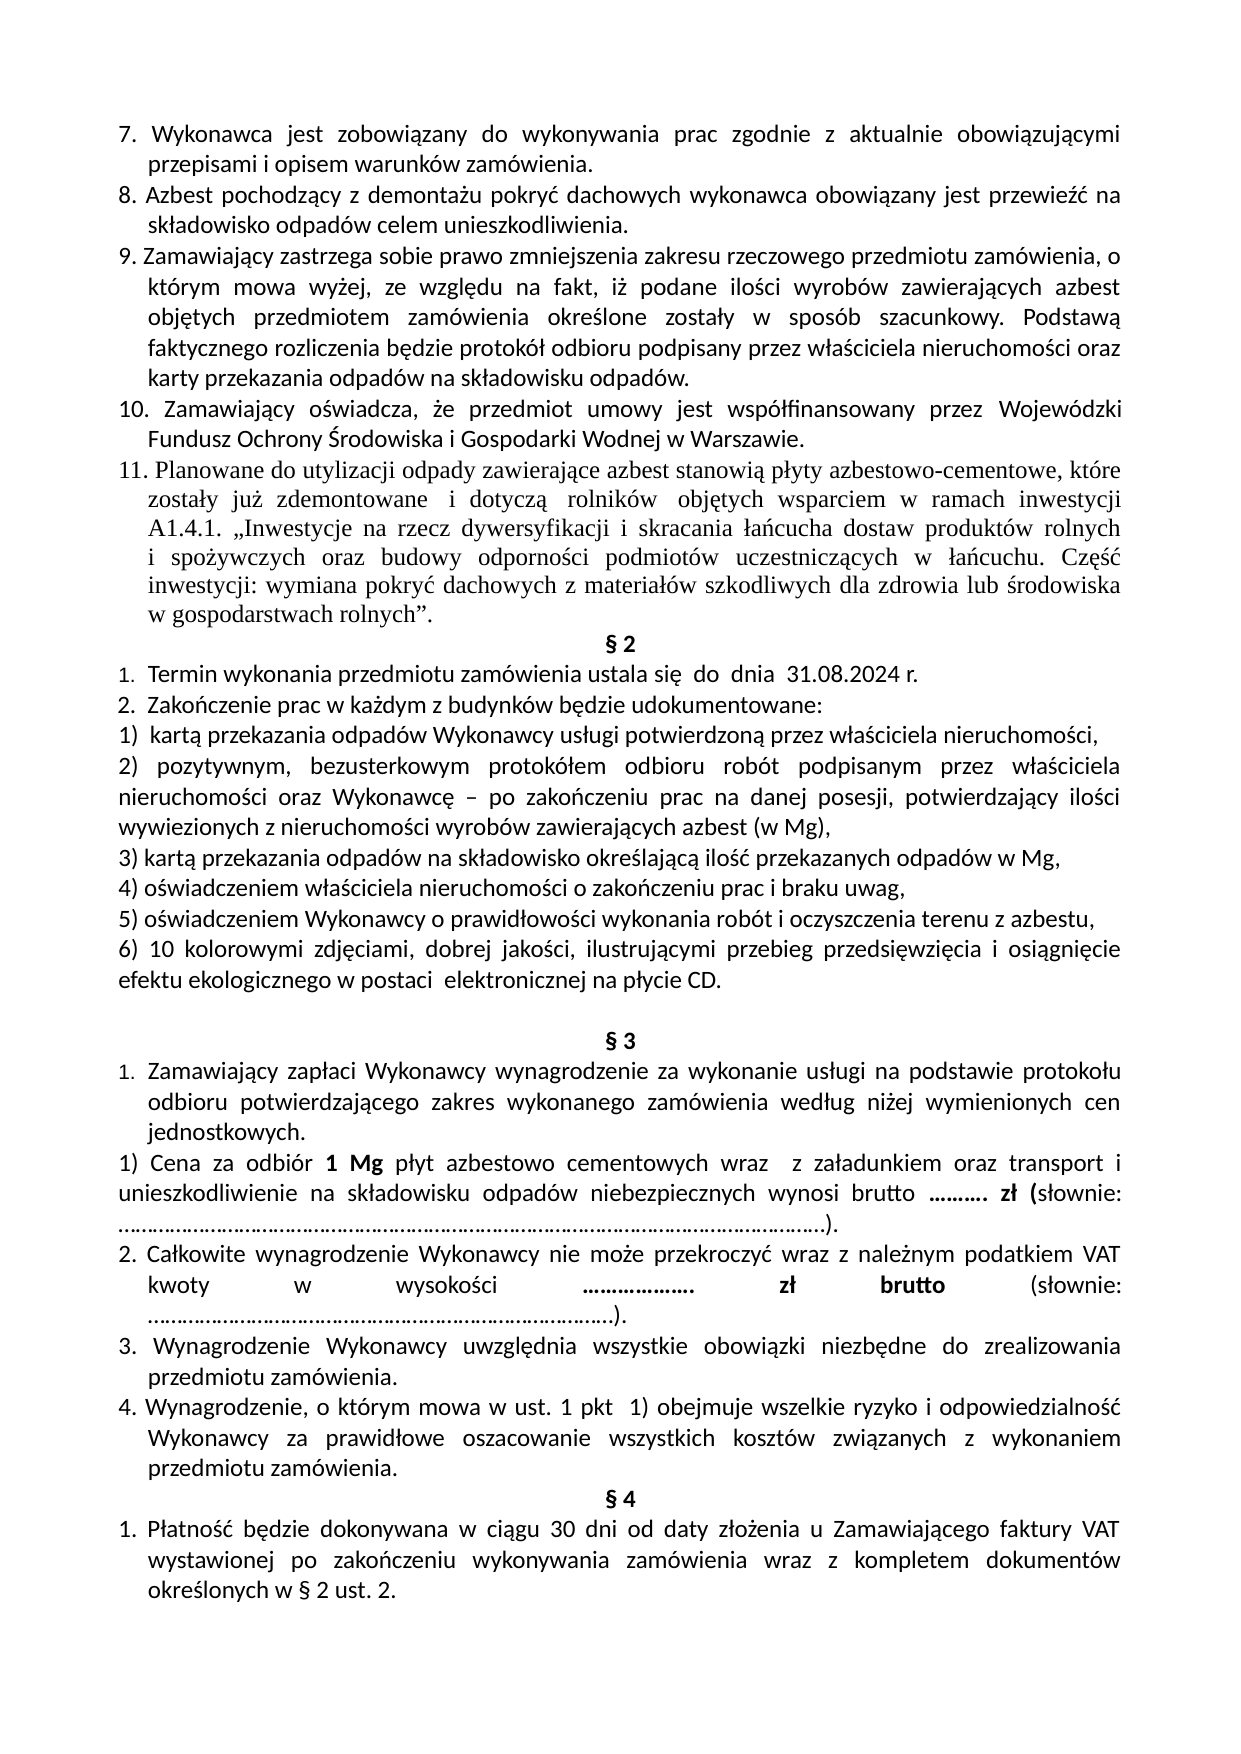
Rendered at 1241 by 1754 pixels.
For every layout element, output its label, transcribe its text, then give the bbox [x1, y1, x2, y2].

text 8. Azbest pochodzący z demontażu pokryć dachowych wykonawca obowiązany jest przewieźć na składowisko odpadów celem unieszkodliwienia. [118, 179, 1122, 240]
text 6) 10 kolorowymi zdjęciami, dobrej jakości, ilustrującymi przebieg przedsięwzięcia i osiągnięcie efektu ekologicznego w postaci elektronicznej na płycie CD. [118, 933, 1122, 994]
text 1) kartą przekazania odpadów Wykonawcy usługi potwierdzoną przez właściciela nieruchomości, [118, 720, 1122, 750]
text 1. Płatność będzie dokonywana w ciągu 30 dni od daty złożenia u Zamawiającego faktury VAT wystawionej po zakończeniu wykonywania zamówienia wraz z kompletem dokumentów określonych w § 2 ust. 2. [118, 1513, 1122, 1605]
text § 3 [118, 1025, 1122, 1055]
text 2) pozytywnym, bezusterkowym protokółem odbioru robót podpisanym przez właściciela nieruchomości oraz Wykonawcę – po zakończeniu prac na danej posesji, potwierdzający ilości wywiezionych z nieruchomości wyrobów zawierających azbest (w Mg), [118, 750, 1122, 842]
text 9. Zamawiający zastrzega sobie prawo zmniejszenia zakresu rzeczowego przedmiotu zamówienia, o którym mowa wyżej, ze względu na fakt, iż podane ilości wyrobów zawierających azbest objętych przedmiotem zamówienia określone zostały w sposób szacunkowy. Podstawą faktycznego rozliczenia będzie protokół odbioru podpisany przez właściciela nieruchomości oraz karty przekazania odpadów na składowisku odpadów. [118, 240, 1122, 393]
text § 2 [118, 628, 1122, 659]
text 3. Wynagrodzenie Wykonawcy uwzględnia wszystkie obowiązki niezbędne do zrealizowania przedmiotu zamówienia. [118, 1330, 1122, 1391]
text § 4 [118, 1483, 1122, 1513]
text 2. Zakończenie prac w każdym z budynków będzie udokumentowane: [117, 689, 1122, 720]
list Termin wykonania przedmiotu zamówienia ustala się do dnia 31.08.2024 r. [118, 659, 1122, 689]
text 4. Wynagrodzenie, o którym mowa w ust. 1 pkt 1) obejmuje wszelkie ryzyko i odpowiedzialność Wykonawcy za prawidłowe oszacowanie wszystkich kosztów związanych z wykonaniem przedmiotu zamówienia. [118, 1391, 1122, 1483]
list Zamawiający zapłaci Wykonawcy wynagrodzenie za wykonanie usługi na podstawie protokołu odbioru potwierdzającego zakres wykonanego zamówienia według niżej wymienionych cen jednostkowych. [118, 1055, 1122, 1147]
text 10. Zamawiający oświadcza, że przedmiot umowy jest współfinansowany przez Wojewódzki Fundusz Ochrony Środowiska i Gospodarki Wodnej w Warszawie. [118, 393, 1122, 454]
text 2. Całkowite wynagrodzenie Wykonawcy nie może przekroczyć wraz z należnym podatkiem VAT kwoty w wysokości ………………. zł brutto (słownie: ………………………………………………………………………). [118, 1238, 1122, 1330]
text 1) Cena za odbiór 1 Mg płyt azbestowo cementowych wraz z załadunkiem oraz transport i unieszkodliwienie na składowisku odpadów niebezpiecznych wynosi brutto ………. zł (słownie: ……………………………………………………………………………………………………………). [118, 1147, 1122, 1238]
text 3) kartą przekazania odpadów na składowisko określającą ilość przekazanych odpadów w Mg, [118, 842, 1122, 872]
text 11. Planowane do utylizacji odpady zawierające azbest stanowią płyty azbestowo-cementowe, które zostały już zdemontowane i dotyczą rolników objętych wsparciem w ramach inwestycji A1.4.1. „Inwestycje na rzecz dywersyfikacji i skracania łańcucha dostaw produktów rolnych i spożywczych oraz budowy odporności podmiotów uczestniczących w łańcuchu. Część inwestycji: wymiana pokryć dachowych z materiałów szkodliwych dla zdrowia lub środowiska w gospodarstwach rolnych”. [118, 454, 1122, 628]
text 4) oświadczeniem właściciela nieruchomości o zakończeniu prac i braku uwag, [118, 872, 1122, 903]
text 7. Wykonawca jest zobowiązany do wykonywania prac zgodnie z aktualnie obowiązującymi przepisami i opisem warunków zamówienia. [118, 118, 1122, 179]
text 5) oświadczeniem Wykonawcy o prawidłowości wykonania robót i oczyszczenia terenu z azbestu, [118, 903, 1122, 933]
